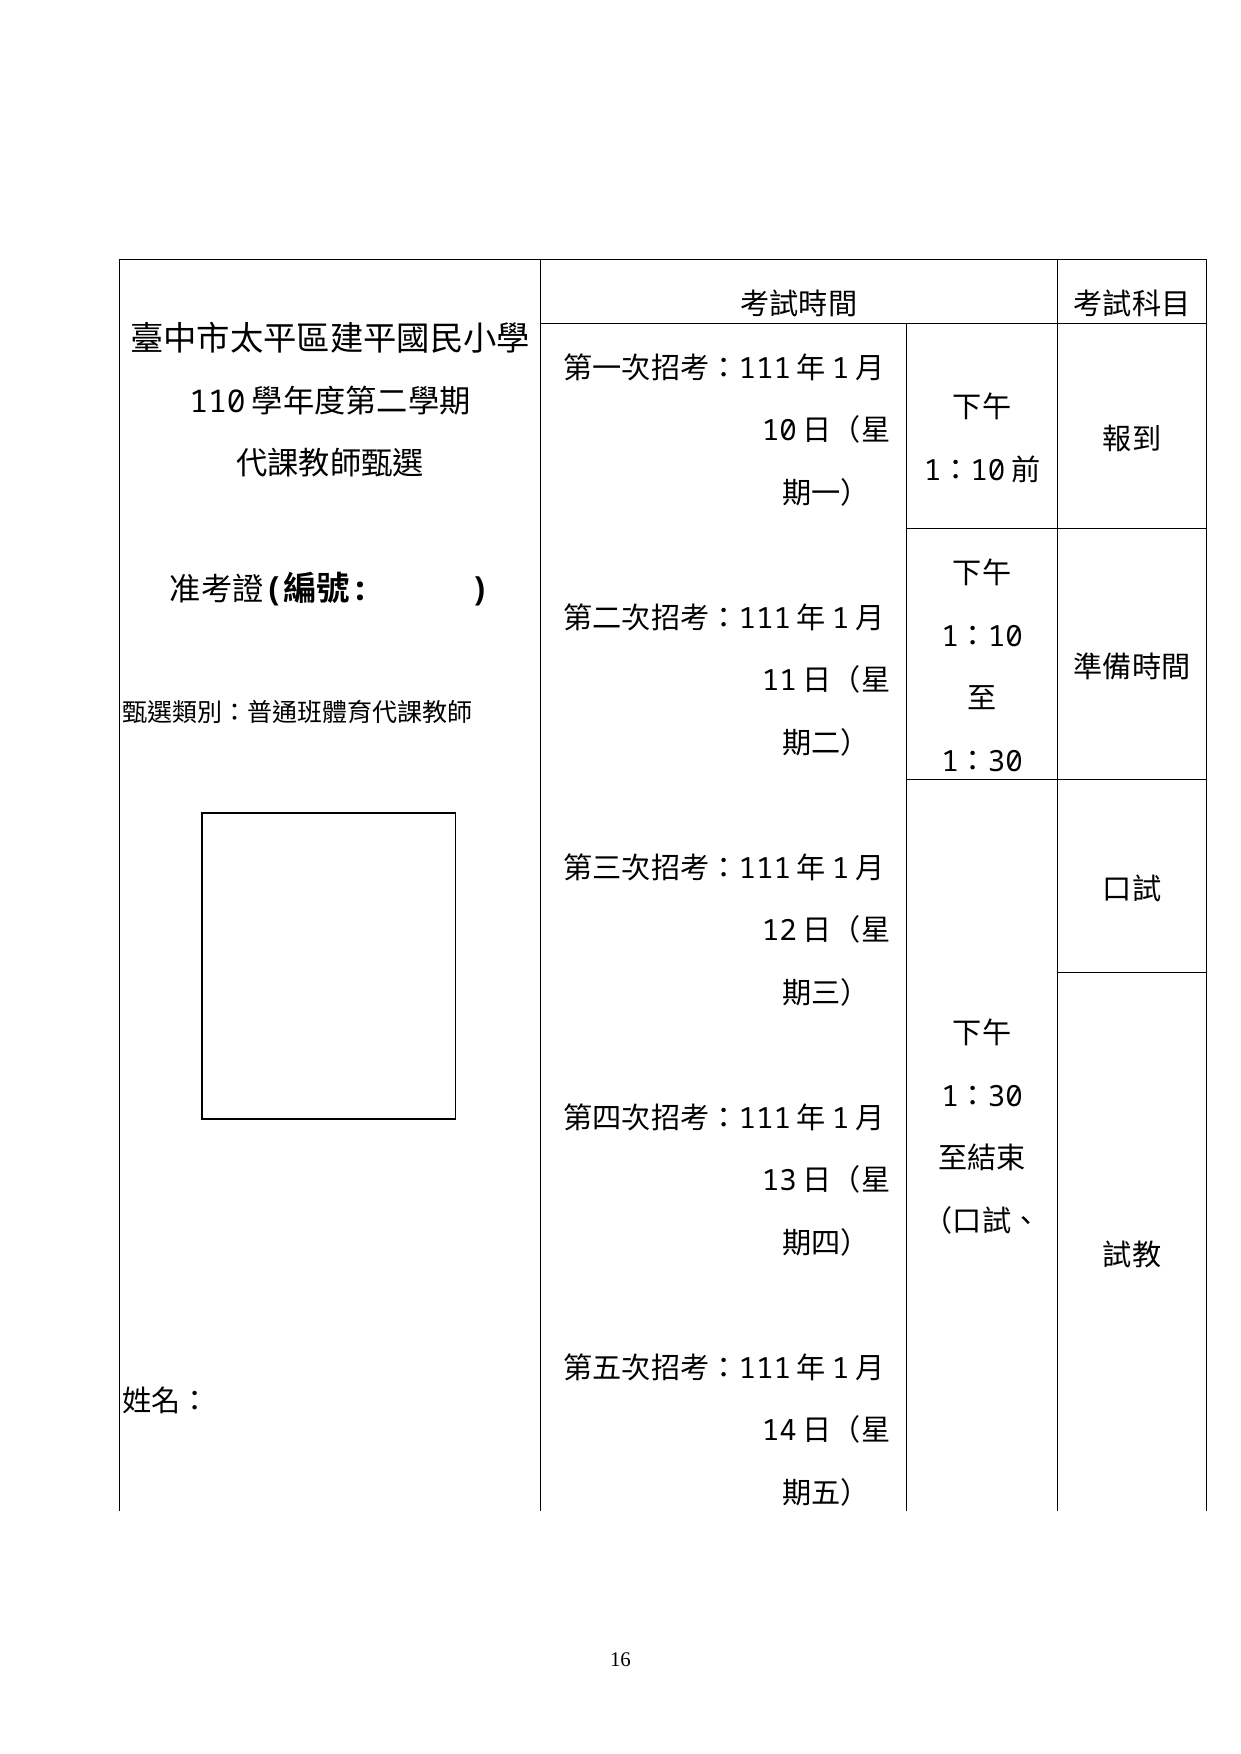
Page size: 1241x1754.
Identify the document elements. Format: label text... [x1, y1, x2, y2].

table_header 考試時間 [541, 260, 1057, 323]
table_cell 下午 1：10 至 1：30 [907, 529, 1057, 779]
table_cell 試教 [1058, 973, 1206, 1511]
table_cell 下午 1：30 至結束 （口試、試教交叉進行） [907, 780, 1057, 1511]
table_cell 下午 1：10前 [907, 324, 1057, 528]
table_cell 準備時間 [1058, 529, 1206, 779]
table_cell 口試 [1058, 780, 1206, 972]
table_header 考試科目 [1058, 260, 1206, 323]
table_cell 第一次招考：111年1月10日（星期一） 第二次招考：111年1月11日（星期二） 第三次招考：111年1月12日（星期三） 第四次招考：111年1月13日（星期四） 第五次招考：111年1月14日（星期五） [541, 324, 906, 1511]
table_cell 報到 [1058, 324, 1206, 528]
table_header 臺中市太平區建平國民小學 110學年度第二學期 代課教師甄選 准考證(編號: ) 甄選類別：普通班體育代課教師 姓名： [120, 260, 540, 1511]
